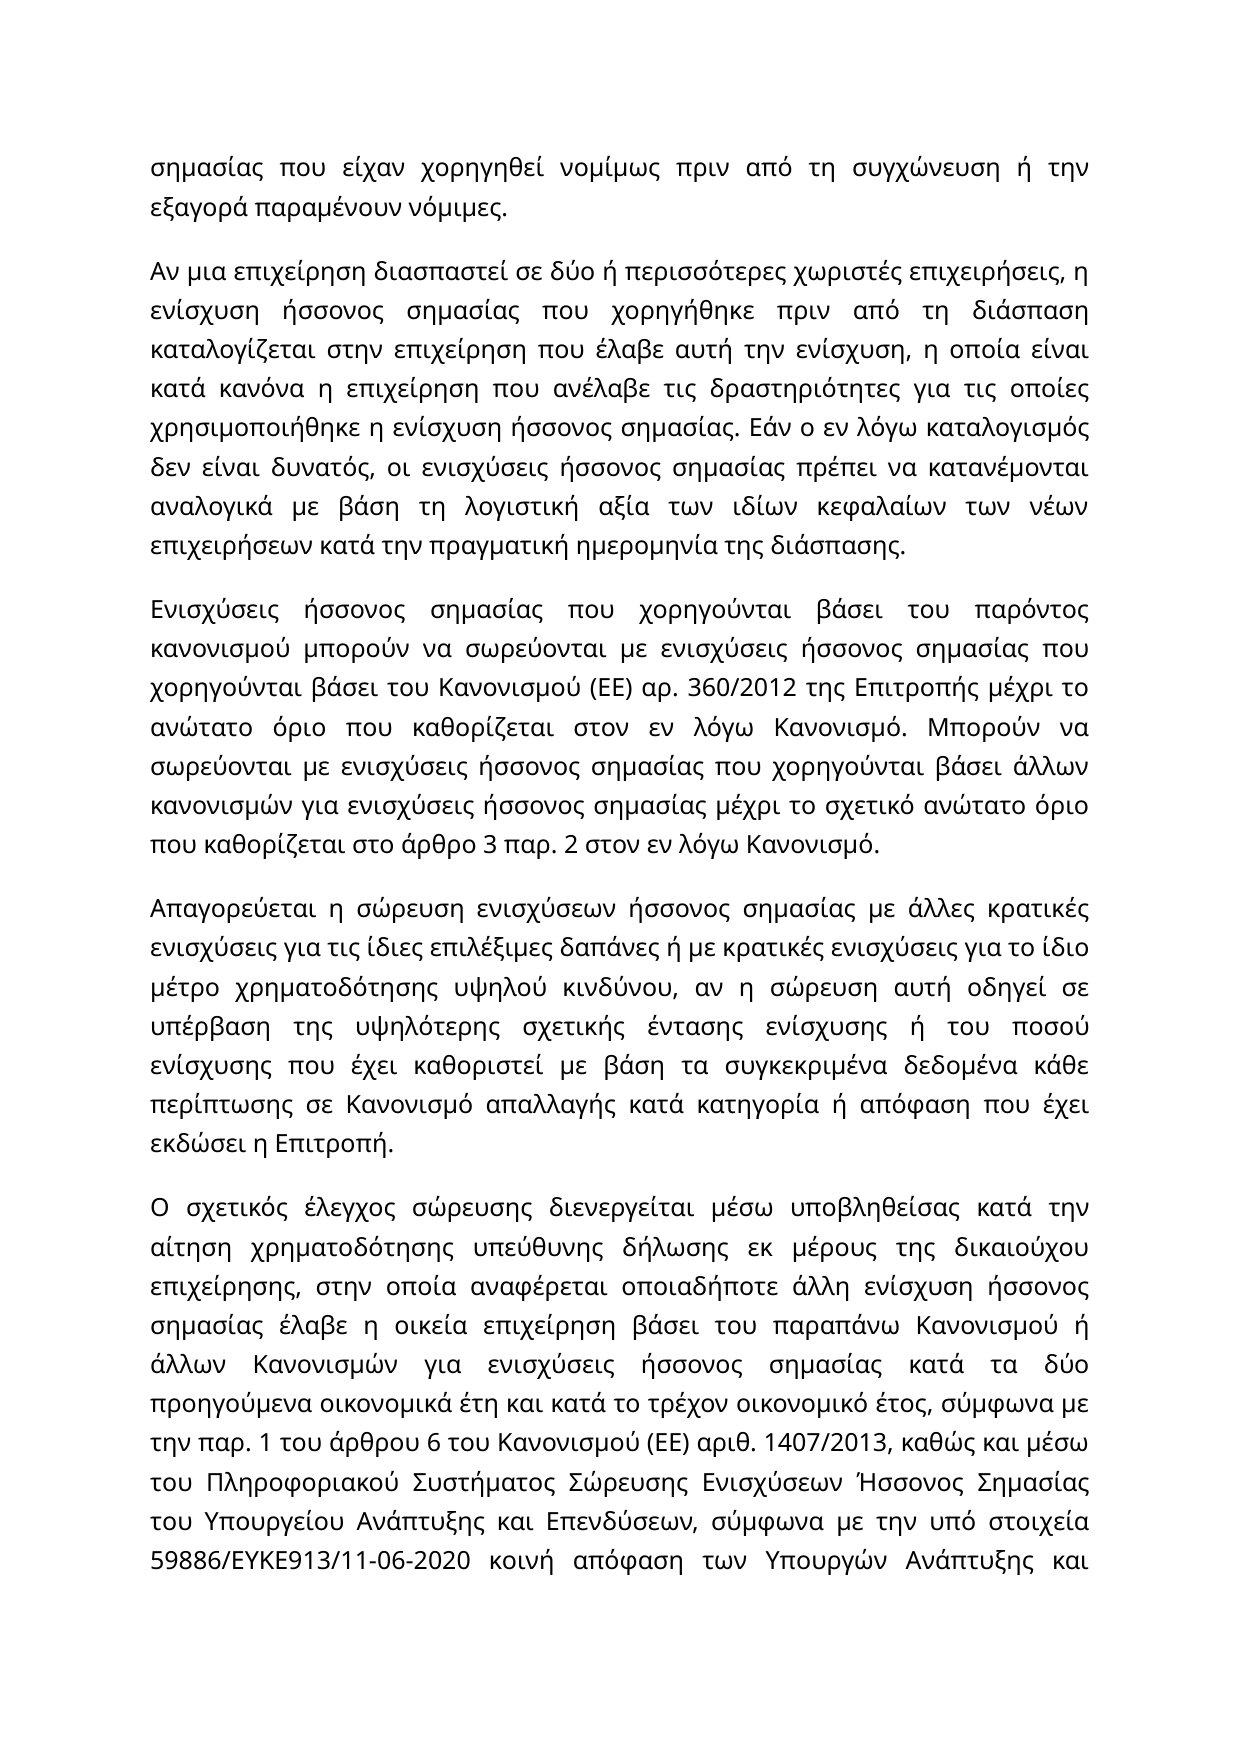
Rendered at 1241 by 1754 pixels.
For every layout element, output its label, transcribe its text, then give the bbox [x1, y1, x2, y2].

text Ο σχετικός έλεγχος σώρευσης διενεργείται μέσω υποβληθείσας κατά την αίτηση χρηματοδότησης υπεύθυνης δήλωσης εκ μέρους της δικαιούχου επιχείρησης, στην οποία αναφέρεται οποιαδήποτε άλλη ενίσχυση ήσσονος σημασίας έλαβε η οικεία επιχείρηση βάσει του παραπάνω Κανονισμού ή άλλων Κανονισμών για ενισχύσεις ήσσονος σημασίας κατά τα δύο προηγούμενα οικονομικά έτη και κατά το τρέχον οικονομικό έτος, σύμφωνα με την παρ. 1 του άρθρου 6 του Κανονισμού (ΕΕ) αριθ. 1407/2013, καθώς και μέσω του Πληροφοριακού Συστήματος Σώρευσης Ενισχύσεων Ήσσονος Σημασίας του Υπουργείου Ανάπτυξης και Επενδύσεων, σύμφωνα με την υπό στοιχεία 59886/ΕΥΚΕ913/11-06-2020 κοινή απόφαση των Υπουργών Ανάπτυξης και [150, 1190, 1090, 1577]
text σημασίας που είχαν χορηγηθεί νομίμως πριν από τη συγχώνευση ή την εξαγορά παραμένουν νόμιμες. [150, 150, 1090, 223]
text Αν μια επιχείρηση διασπαστεί σε δύο ή περισσότερες χωριστές επιχειρήσεις, η ενίσχυση ήσσονος σημασίας που χορηγήθηκε πριν από τη διάσπαση καταλογίζεται στην επιχείρηση που έλαβε αυτή την ενίσχυση, η οποία είναι κατά κανόνα η επιχείρηση που ανέλαβε τις δραστηριότητες για τις οποίες χρησιμοποιήθηκε η ενίσχυση ήσσονος σημασίας. Εάν ο εν λόγω καταλογισμός δεν είναι δυνατός, οι ενισχύσεις ήσσονος σημασίας πρέπει να κατανέμονται αναλογικά με βάση τη λογιστική αξία των ιδίων κεφαλαίων των νέων επιχειρήσεων κατά την πραγματική ημερομηνία της διάσπασης. [150, 253, 1090, 562]
text Ενισχύσεις ήσσονος σημασίας που χορηγούνται βάσει του παρόντος κανονισμού μπορούν να σωρεύονται με ενισχύσεις ήσσονος σημασίας που χορηγούνται βάσει του Κανονισμού (ΕΕ) αρ. 360/2012 της Επιτροπής μέχρι το ανώτατο όριο που καθορίζεται στον εν λόγω Κανονισμό. Μπορούν να σωρεύονται με ενισχύσεις ήσσονος σημασίας που χορηγούνται βάσει άλλων κανονισμών για ενισχύσεις ήσσονος σημασίας μέχρι το σχετικό ανώτατο όριο που καθορίζεται στο άρθρο 3 παρ. 2 στον εν λόγω Κανονισμό. [150, 592, 1090, 861]
text Απαγορεύεται η σώρευση ενισχύσεων ήσσονος σημασίας με άλλες κρατικές ενισχύσεις για τις ίδιες επιλέξιμες δαπάνες ή με κρατικές ενισχύσεις για το ίδιο μέτρο χρηματοδότησης υψηλού κινδύνου, αν η σώρευση αυτή οδηγεί σε υπέρβαση της υψηλότερης σχετικής έντασης ενίσχυσης ή του ποσού ενίσχυσης που έχει καθοριστεί με βάση τα συγκεκριμένα δεδομένα κάθε περίπτωσης σε Κανονισμό απαλλαγής κατά κατηγορία ή απόφαση που έχει εκδώσει η Επιτροπή. [150, 891, 1090, 1160]
